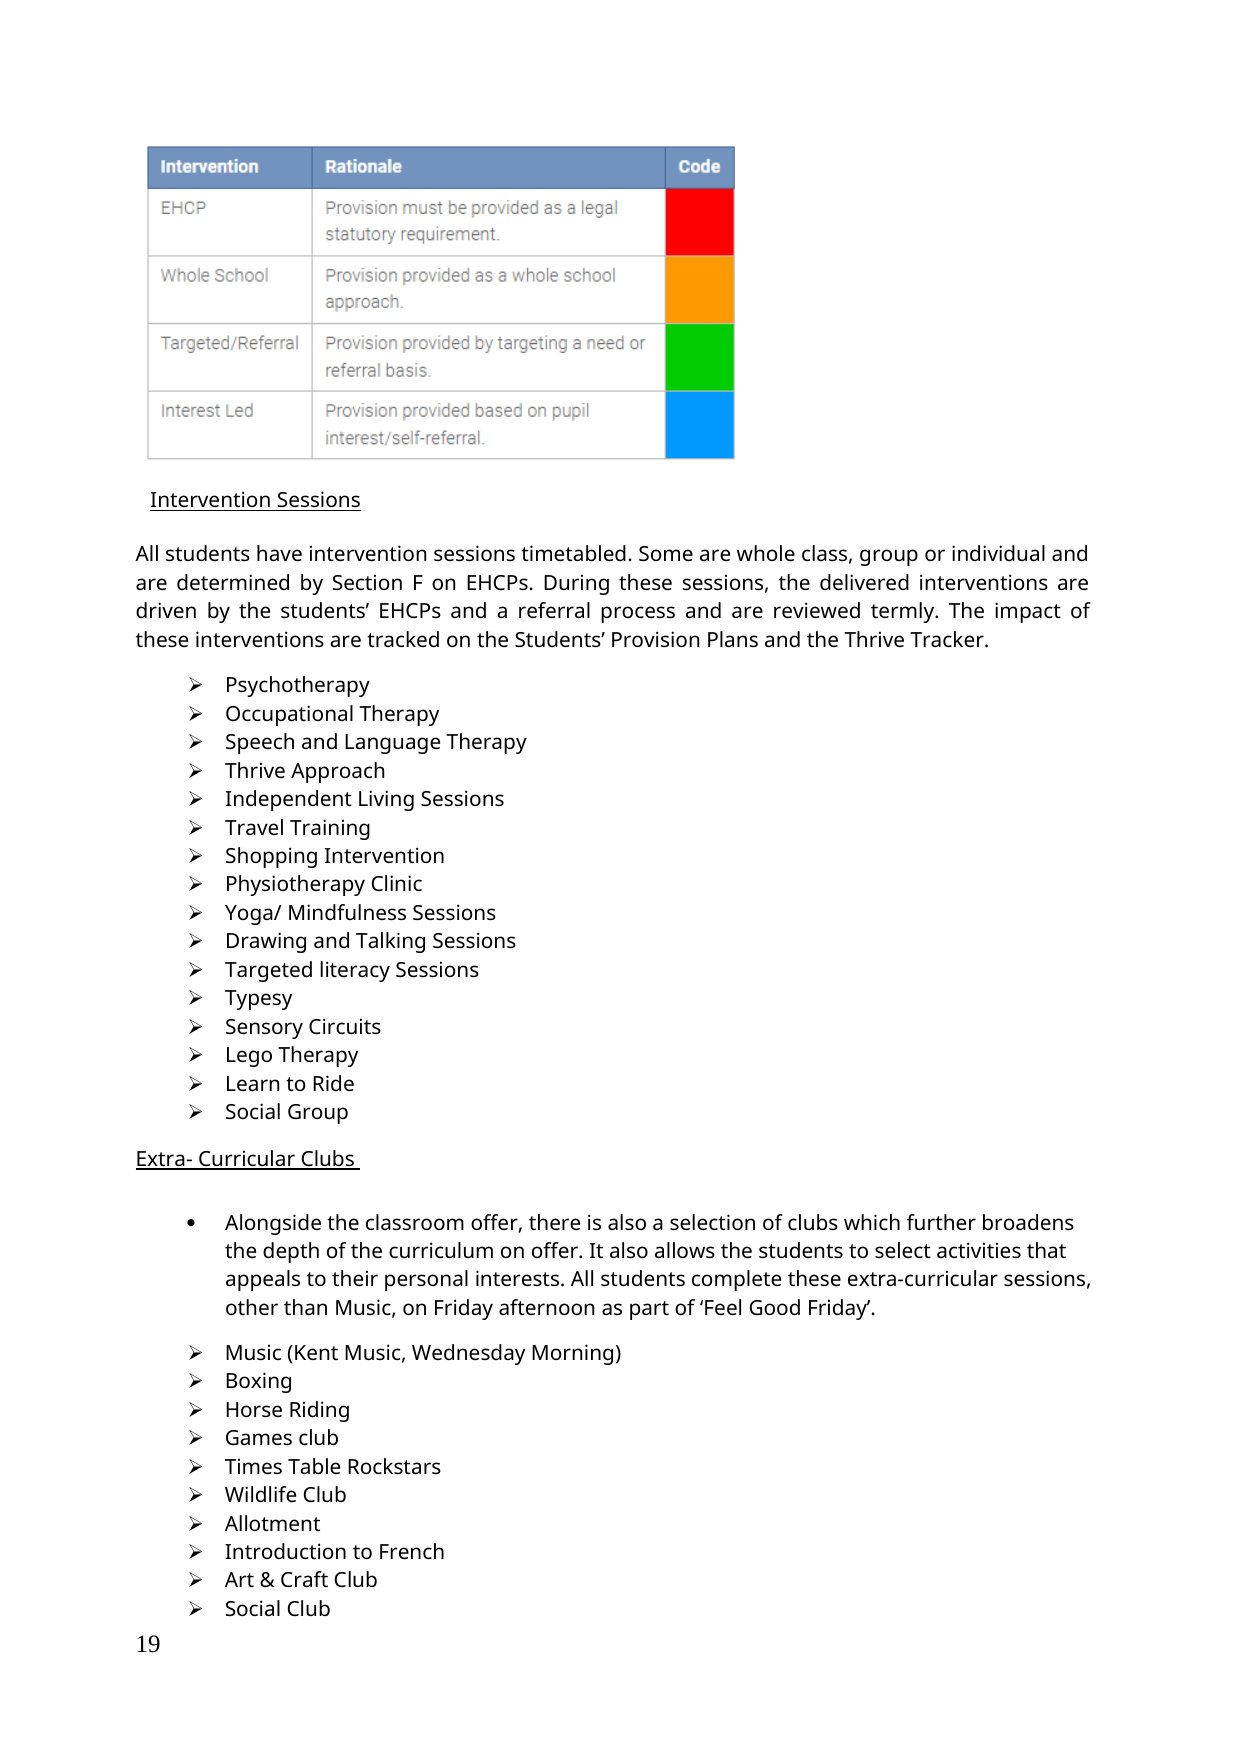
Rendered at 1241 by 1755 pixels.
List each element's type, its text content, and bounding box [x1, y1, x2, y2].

list Allotment [187, 1509, 1103, 1537]
list Physiotherapy Clinic [187, 869, 1103, 898]
list Wildlife Club [187, 1480, 1103, 1509]
list Social Club [187, 1594, 1103, 1622]
list Independent Living Sessions [187, 784, 1103, 813]
text Extra- Curricular Clubs [135, 1144, 1103, 1172]
list Games club [187, 1423, 1103, 1452]
list Lego Therapy [187, 1040, 1103, 1069]
list Shopping Intervention [187, 841, 1103, 869]
list Thrive Approach [187, 756, 1103, 784]
list Yoga/ Mindfulness Sessions [187, 898, 1103, 926]
list Alongside the classroom offer, there is also a selection of clubs which further broadens the depth of the curriculum on offer. It also allows the students to select activities that appeals to their personal interests. All students complete these extra-curricular sessions, other than Music, on Friday afternoon as part of ‘Feel Good Friday’. [187, 1208, 1103, 1321]
list Travel Training [187, 813, 1103, 841]
list Drawing and Talking Sessions [187, 926, 1103, 955]
list Social Group [187, 1097, 1103, 1126]
list Art & Craft Club [187, 1566, 1103, 1594]
list Occupational Therapy [187, 699, 1103, 727]
list Targeted literacy Sessions [187, 955, 1103, 983]
list Learn to Ride [187, 1069, 1103, 1097]
list Music (Kent Music, Wednesday Morning) [187, 1338, 1103, 1367]
list Horse Riding [187, 1395, 1103, 1423]
list Sensory Circuits [187, 1012, 1103, 1040]
list Boxing [187, 1367, 1103, 1395]
list Speech and Language Therapy [187, 727, 1103, 756]
list Introduction to French [187, 1537, 1103, 1566]
list Times Table Rockstars [187, 1452, 1103, 1480]
list Psychotherapy [187, 671, 1103, 699]
text Intervention Sessions [150, 486, 1103, 514]
list Typesy [187, 983, 1103, 1012]
text All students have intervention sessions timetabled. Some are whole class, group or individual and are determined by Section F on EHCPs. During these sessions, the delivered interventions are driven by the students’ EHCPs and a referral process and are reviewed termly. The impact of these interventions are tracked on the Students’ Provision Plans and the Thrive Tracker. [135, 539, 1091, 654]
